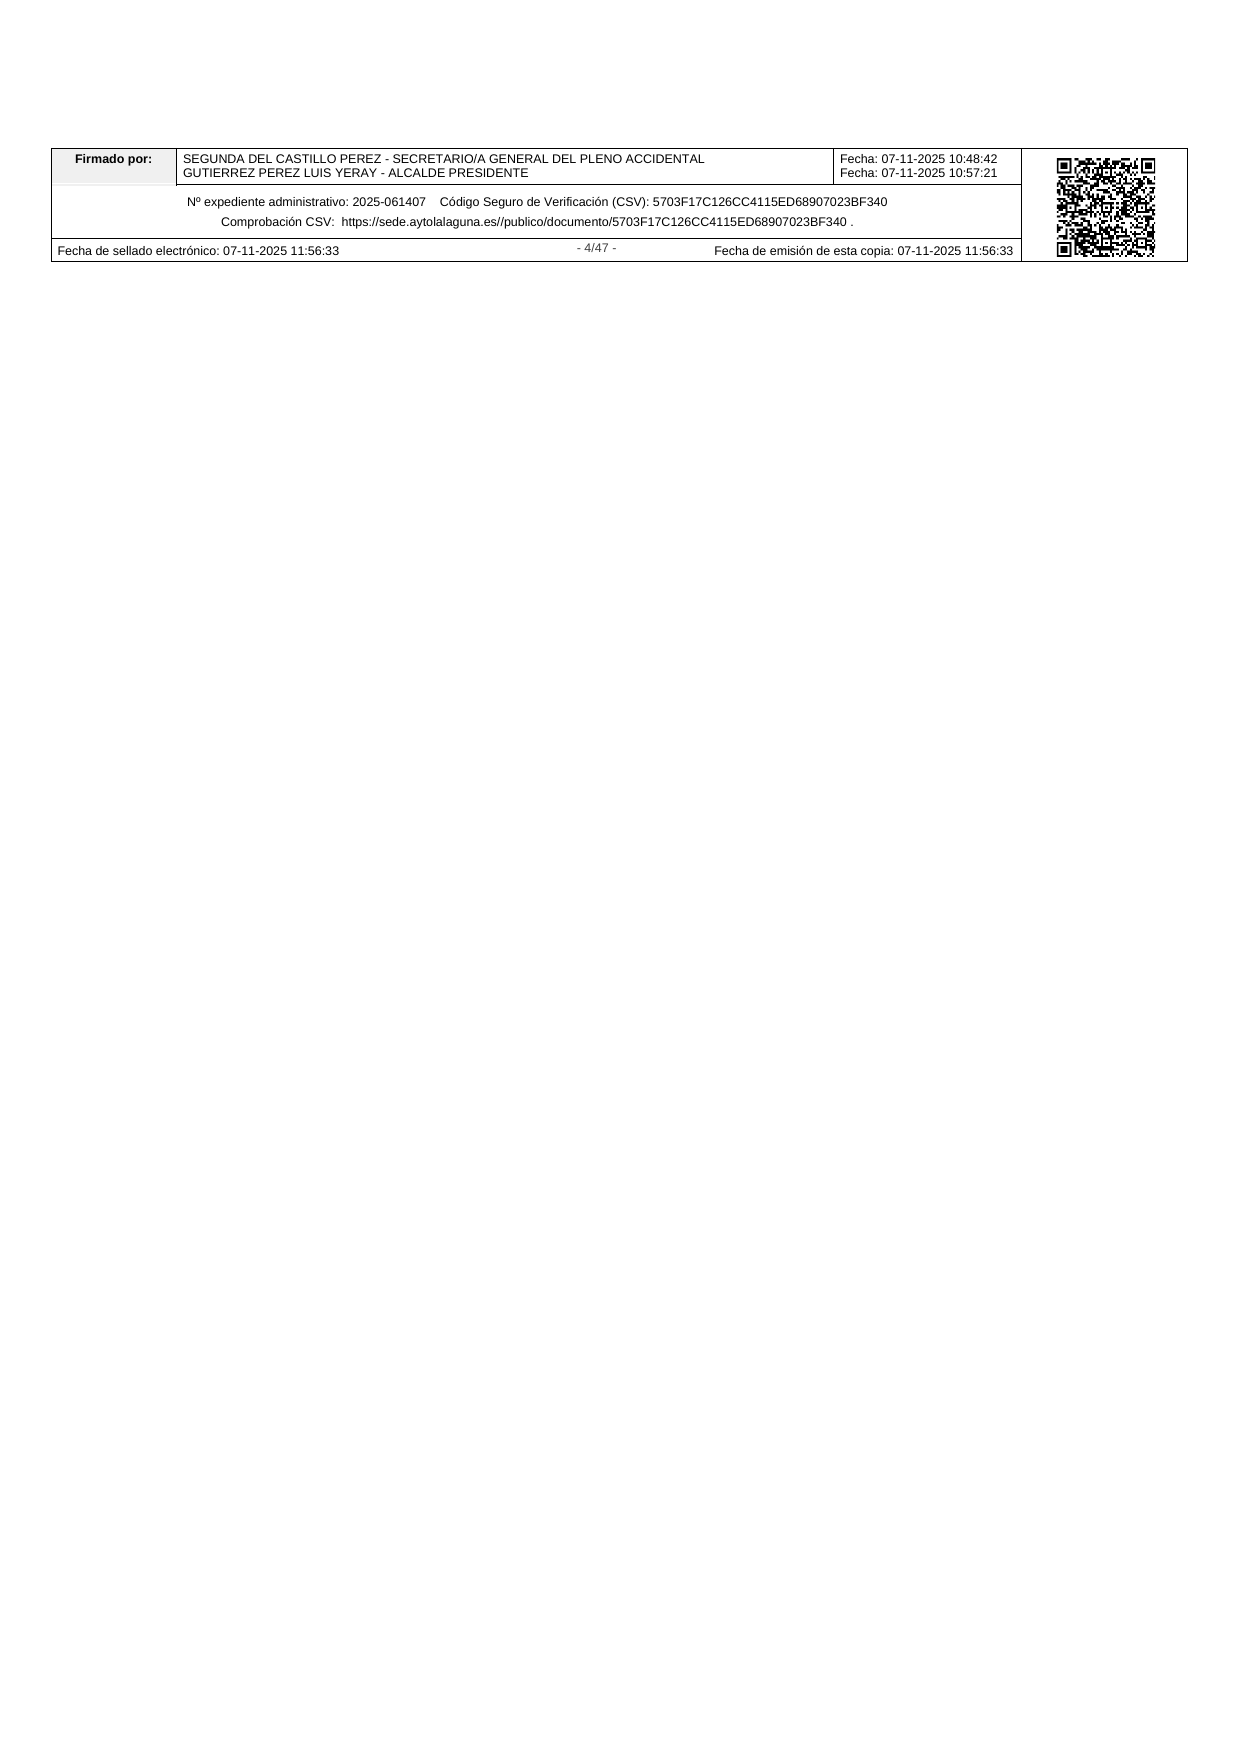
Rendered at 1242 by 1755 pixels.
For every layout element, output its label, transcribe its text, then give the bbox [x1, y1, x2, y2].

table_header SEGUNDA DEL CASTILLO PEREZ - SECRETARIO/A GENERAL DEL PLENO ACCIDENTAL GUTIERREZ PEREZ LUIS YERAY - ALCALDE PRESIDENTE [177, 149, 833, 183]
table_header [1022, 149, 1187, 261]
table_header Fecha: 07-11-2025 10:48:42 Fecha: 07-11-2025 10:57:21 [834, 149, 1021, 183]
table_header Firmado por: [52, 149, 176, 183]
table_cell Fecha de sellado electrónico: 07-11-2025 11:56:33 - 4/47 - Fecha de emisión de esta copia: 07-11-2025 11:56:33 [52, 239, 1021, 261]
table_cell Nº expediente administrativo: 2025-061407 Código Seguro de Verificación (CSV): 5703F17C126CC4115ED68907023BF340 Comprobación CSV: https://sede.aytolalaguna.es//publico/documento/5703F17C126CC4115ED68907023BF340 . [52, 185, 1021, 238]
